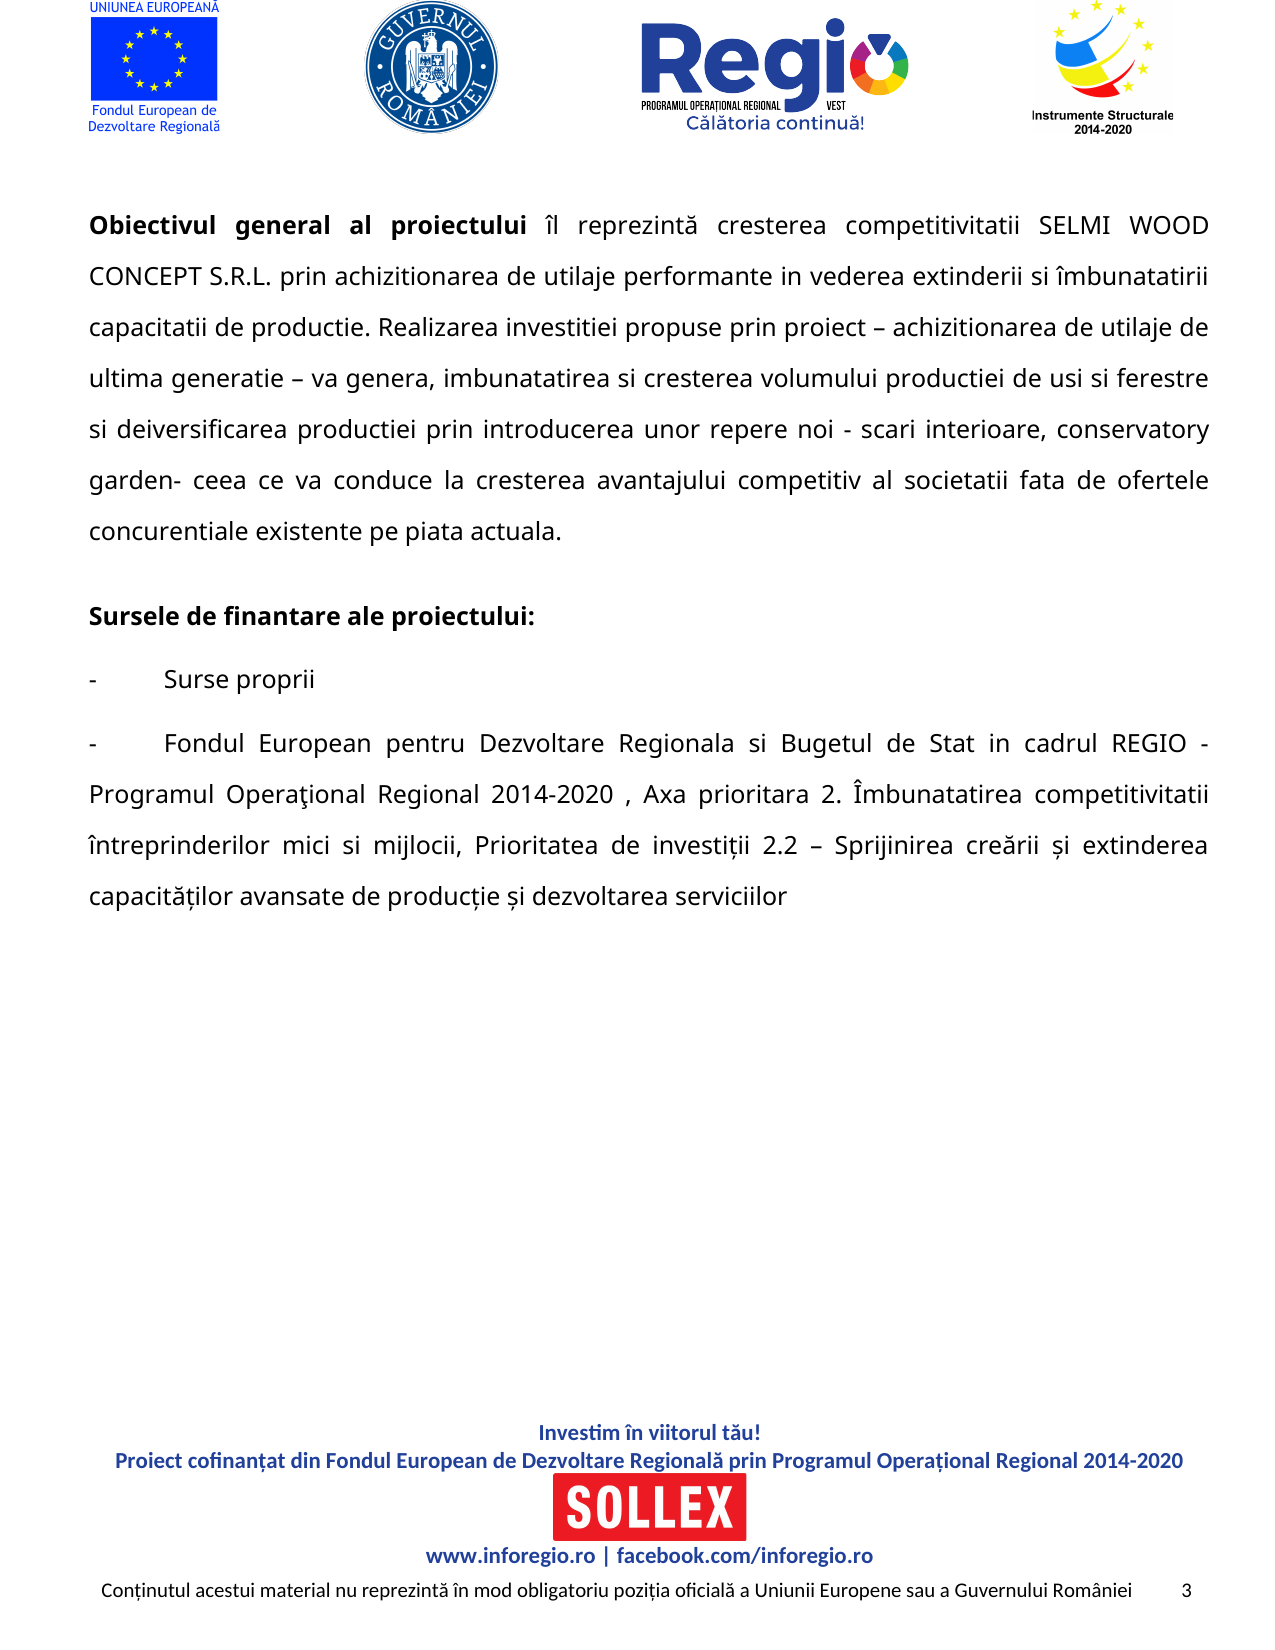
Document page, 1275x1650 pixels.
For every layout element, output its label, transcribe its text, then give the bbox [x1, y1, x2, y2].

picture [364, 0, 499, 134]
list Fondul European pentru Dezvoltare Regionala si Bugetul de Stat in cadrul REGIO - Programul Operaţional Regional 2014-2020 , Axa prioritara 2. Îmbunatatirea competitivitatii întreprinderilor mici si mijlocii, Prioritatea de investiții 2.2 – Sprijinirea creării și extinderea capacităților avansate de producție și dezvoltarea serviciilor [89, 725, 1211, 912]
list Surse proprii [89, 662, 1211, 696]
picture [88, 0, 220, 134]
text Sursele de finantare ale proiectului: [89, 598, 1211, 632]
picture [632, 14, 914, 134]
picture [553, 1473, 747, 1541]
text Obiectivul general al proiectului îl reprezintă cresterea competitivitatii SELMI WOOD CONCEPT S.R.L. prin achizitionarea de utilaje performante in vederea extinderii si îmbunatatirii capacitatii de productie. Realizarea investitiei propuse prin proiect – achizitionarea de utilaje de ultima generatie – va genera, imbunatatirea si cresterea volumului productiei de usi si ferestre si deiversificarea productiei prin introducerea unor repere noi - scari interioare, conservatory garden- ceea ce va conduce la cresterea avantajului competitiv al societatii fata de ofertele concurentiale existente pe piata actuala. [89, 208, 1211, 548]
picture [1032, 0, 1174, 134]
